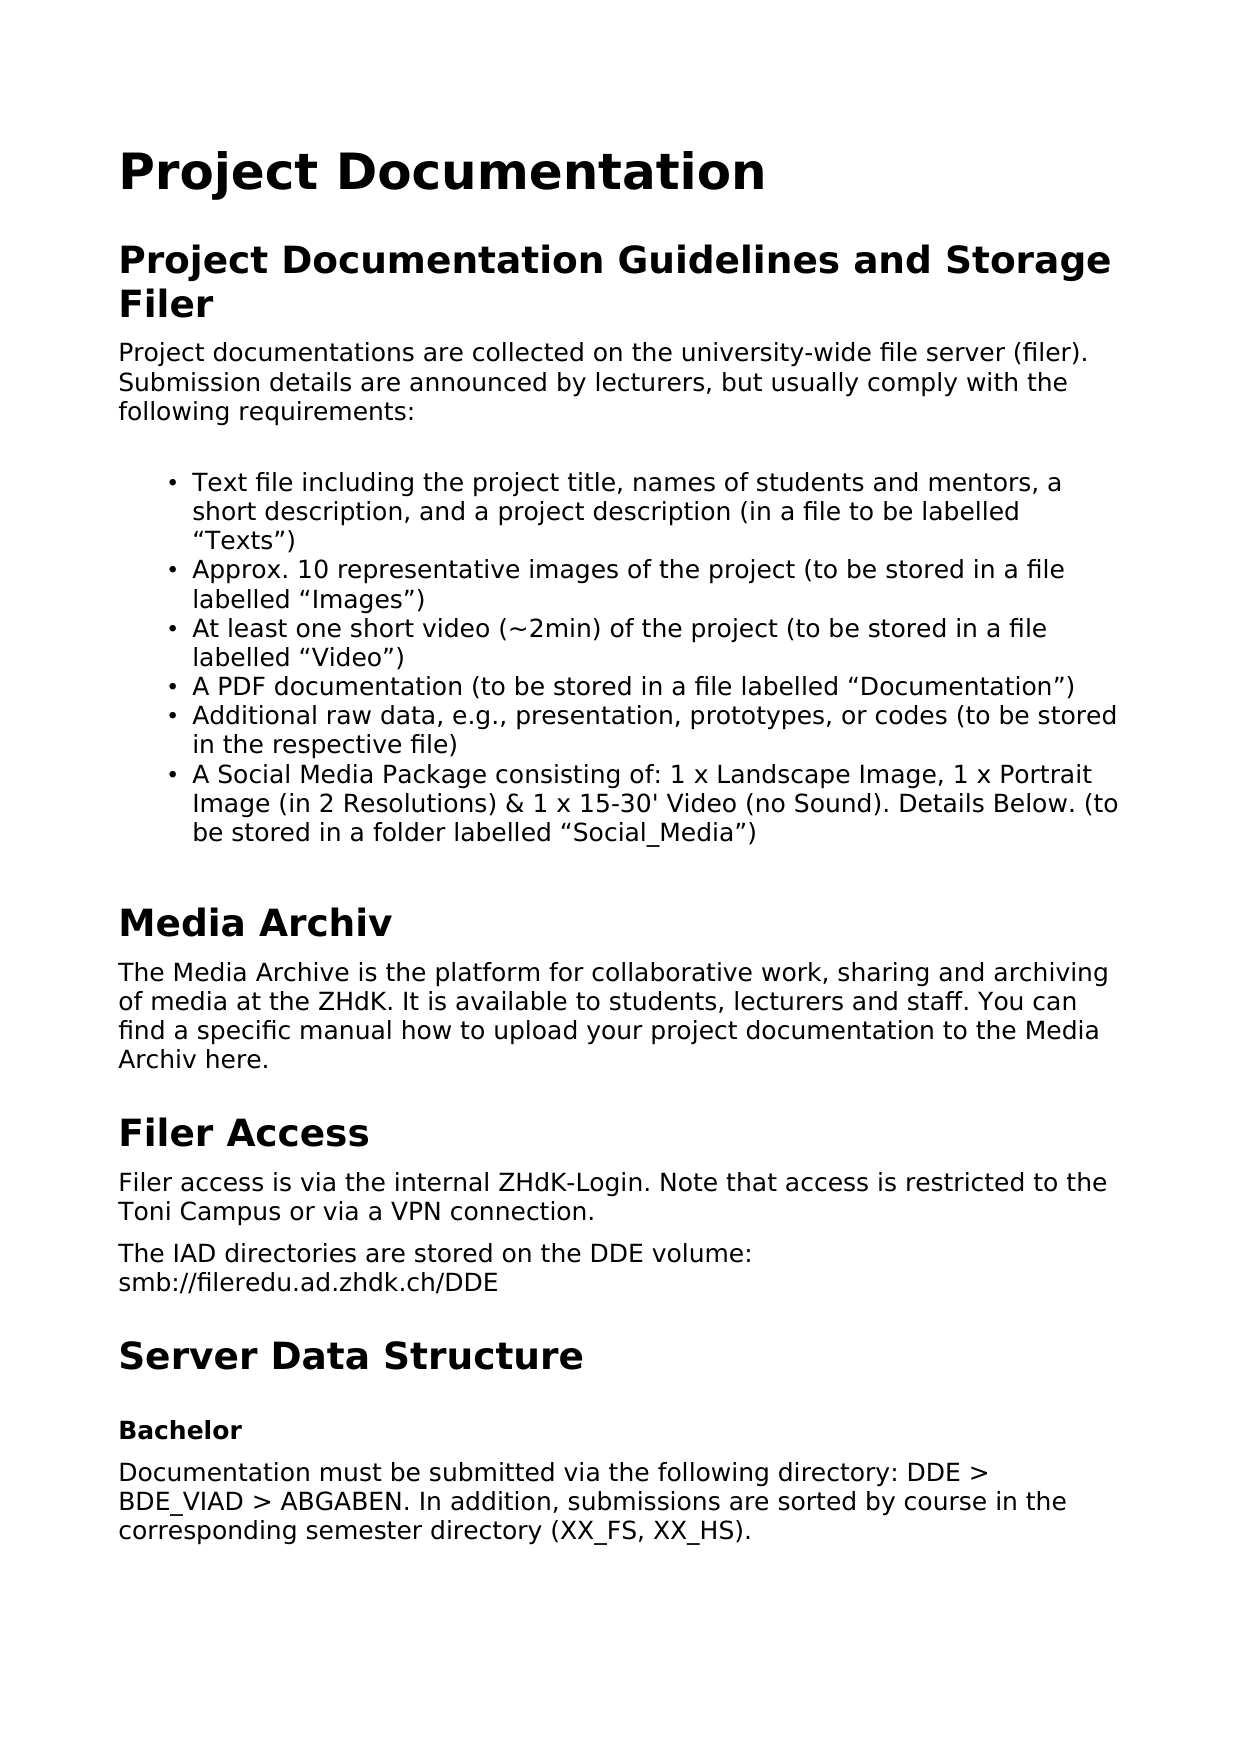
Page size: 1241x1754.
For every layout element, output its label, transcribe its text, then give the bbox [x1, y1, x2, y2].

list At least one short video (~2min) of the project (to be stored in a file labelled “Video”) [177, 614, 1122, 672]
list A PDF documentation (to be stored in a file labelled “Documentation”) [177, 672, 1122, 701]
text The Media Archive is the platform for collaborative work, sharing and archiving of media at the ZHdK. It is available to students, lecturers and staff. You can find a specific manual how to upload your project documentation to the Media Archiv here. [118, 958, 1122, 1074]
list Additional raw data, e.g., presentation, prototypes, or codes (to be stored in the respective file) [177, 701, 1122, 760]
list Approx. 10 representative images of the project (to be stored in a file labelled “Images”) [177, 556, 1122, 614]
subtitle Server Data Structure [118, 1335, 1122, 1378]
text Project documentations are collected on the university-wide file server (filer). Submission details are announced by lecturers, but usually comply with the following requirements: [118, 339, 1122, 426]
list A Social Media Package consisting of: 1 x Landscape Image, 1 x Portrait Image (in 2 Resolutions) & 1 x 15-30' Video (no Sound). Details Below. (to be stored in a folder labelled “Social_Media”) [177, 760, 1122, 847]
subtitle Filer Access [118, 1112, 1122, 1156]
text The IAD directories are stored on the DDE volume: smb://fileredu.ad.zhdk.ch/DDE [118, 1239, 1122, 1297]
subtitle Project Documentation [118, 143, 1122, 201]
subtitle Bachelor [118, 1416, 1122, 1445]
subtitle Media Archiv [118, 902, 1122, 945]
subtitle Project Documentation Guidelines and Storage Filer [118, 239, 1122, 326]
list Text file including the project title, names of students and mentors, a short description, and a project description (in a file to be labelled “Texts”) [177, 468, 1122, 556]
text Filer access is via the internal ZHdK-Login. Note that access is restricted to the Toni Campus or via a VPN connection. [118, 1168, 1122, 1227]
text Documentation must be submitted via the following directory: DDE > BDE_VIAD > ABGABEN. In addition, submissions are sorted by course in the corresponding semester directory (XX_FS, XX_HS). [118, 1458, 1122, 1545]
